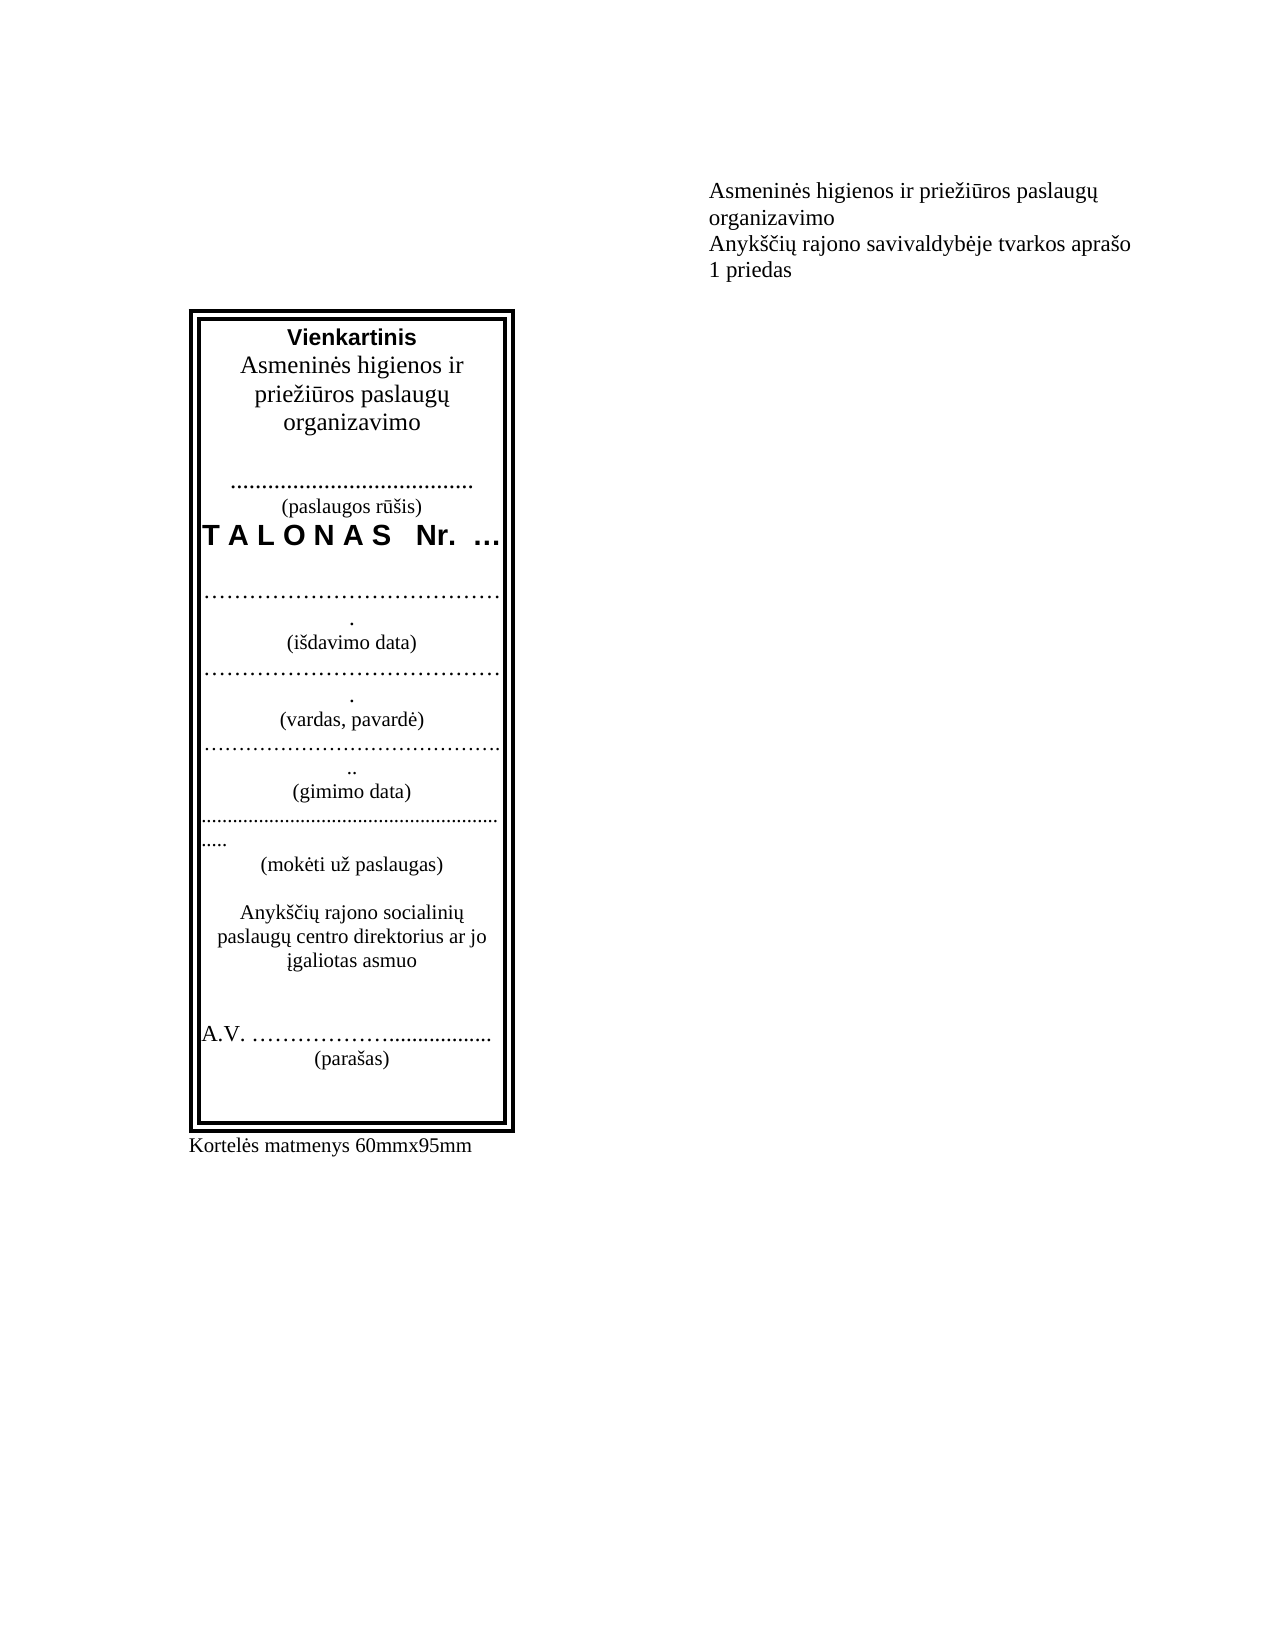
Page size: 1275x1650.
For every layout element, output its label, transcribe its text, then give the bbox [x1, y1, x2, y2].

text 1 priedas [177, 256, 1216, 283]
table_header Vienkartinis Asmeninės higienos ir priežiūros paslaugų organizavimo ....................................... (paslaugos rūšis) T A L O N A S Nr. … …………………………………. (išdavimo data) …………………………………. (vardas, pavardė) ……………………………………... (gimimo data) .............................................................. (mokėti už paslaugas) Anykščių rajono socialinių paslaugų centro direktorius ar jo įgaliotas asmuo A.V. ……………….................. (parašas) Kortelės matmenys 60mmx95mm [177, 309, 1221, 1157]
text Anykščių rajono savivaldybėje tvarkos aprašo [177, 230, 1216, 256]
text Asmeninės higienos ir priežiūros paslaugų [177, 177, 1216, 203]
text organizavimo [177, 203, 1216, 230]
